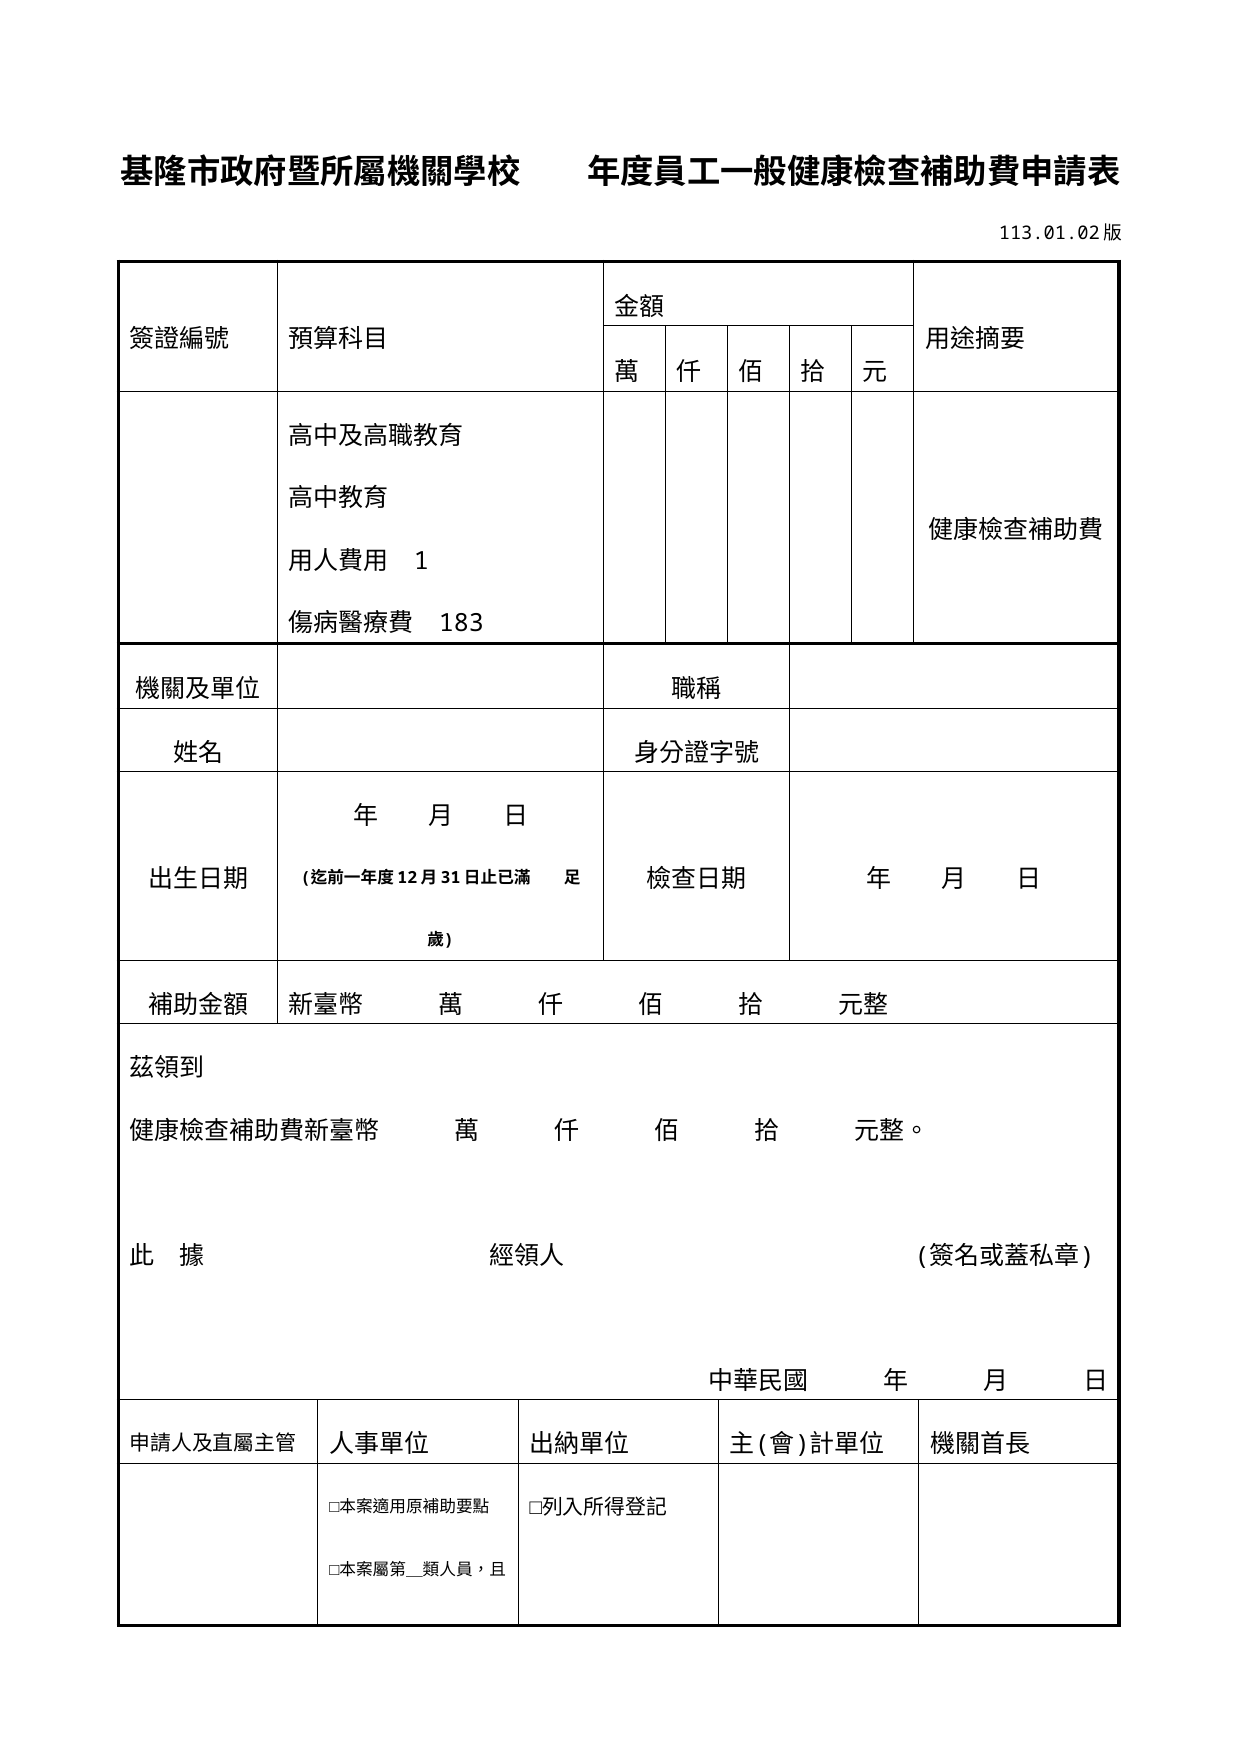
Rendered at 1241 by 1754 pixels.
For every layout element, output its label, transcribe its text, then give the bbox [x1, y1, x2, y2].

table_cell 機關首長 [919, 1400, 1117, 1463]
table_cell [120, 1464, 317, 1624]
table_cell 出生日期 [120, 772, 277, 959]
text 基隆市政府暨所屬機關學校 年度員工一般健康檢查補助費申請表 [118, 127, 1122, 189]
table_cell [120, 392, 277, 642]
table_cell 職稱 [604, 645, 789, 707]
table_cell 身分證字號 [604, 709, 789, 771]
table_cell [852, 392, 913, 642]
table_cell [790, 709, 1117, 771]
table_cell 茲領到 健康檢查補助費新臺幣 萬 仟 佰 拾 元整。 此 據 經領人 (簽名或蓋私章) 中華民國 年 月 日 [120, 1024, 1117, 1399]
table_cell 出納單位 [519, 1400, 718, 1463]
table_cell 姓名 [120, 709, 277, 771]
table_cell 元 [852, 326, 913, 391]
table_cell □本案適用原補助要點 □本案屬第＿類人員，且 [318, 1464, 518, 1624]
table_cell [790, 392, 851, 642]
table_cell [790, 645, 1117, 707]
table_cell [728, 392, 789, 642]
table_cell [604, 392, 665, 642]
table_header 用途摘要 [914, 263, 1117, 391]
table_cell 補助金額 [120, 961, 277, 1023]
table_cell [719, 1464, 918, 1624]
table_cell 佰 [728, 326, 789, 391]
text 113.01.02版 [118, 189, 1122, 252]
table_cell 檢查日期 [604, 772, 789, 959]
table_cell 拾 [790, 326, 851, 391]
table_cell 年 月 日 [790, 772, 1117, 959]
table_cell 新臺幣 萬 仟 佰 拾 元整 [278, 961, 1117, 1023]
table_cell 人事單位 [318, 1400, 518, 1463]
table_cell [919, 1464, 1117, 1624]
table_cell 年 月 日 (迄前一年度12月31日止已滿 足歲) [278, 772, 603, 959]
table_header 金額 [604, 263, 913, 325]
table_cell 萬 [604, 326, 665, 391]
table_cell □列入所得登記 [519, 1464, 718, 1624]
table_cell [666, 392, 727, 642]
table_header 簽證編號 [120, 263, 277, 391]
table_cell 仟 [666, 326, 727, 391]
table_header 預算科目 [278, 263, 603, 391]
table_cell 主(會)計單位 [719, 1400, 918, 1463]
table_cell 申請人及直屬主管 [120, 1400, 317, 1463]
table_cell 健康檢查補助費 [914, 392, 1117, 642]
table_cell 機關及單位 [120, 645, 277, 707]
table_cell [278, 709, 603, 771]
table_cell 高中及高職教育 高中教育 用人費用 1 傷病醫療費 183 [278, 392, 603, 642]
table_cell [278, 645, 603, 707]
